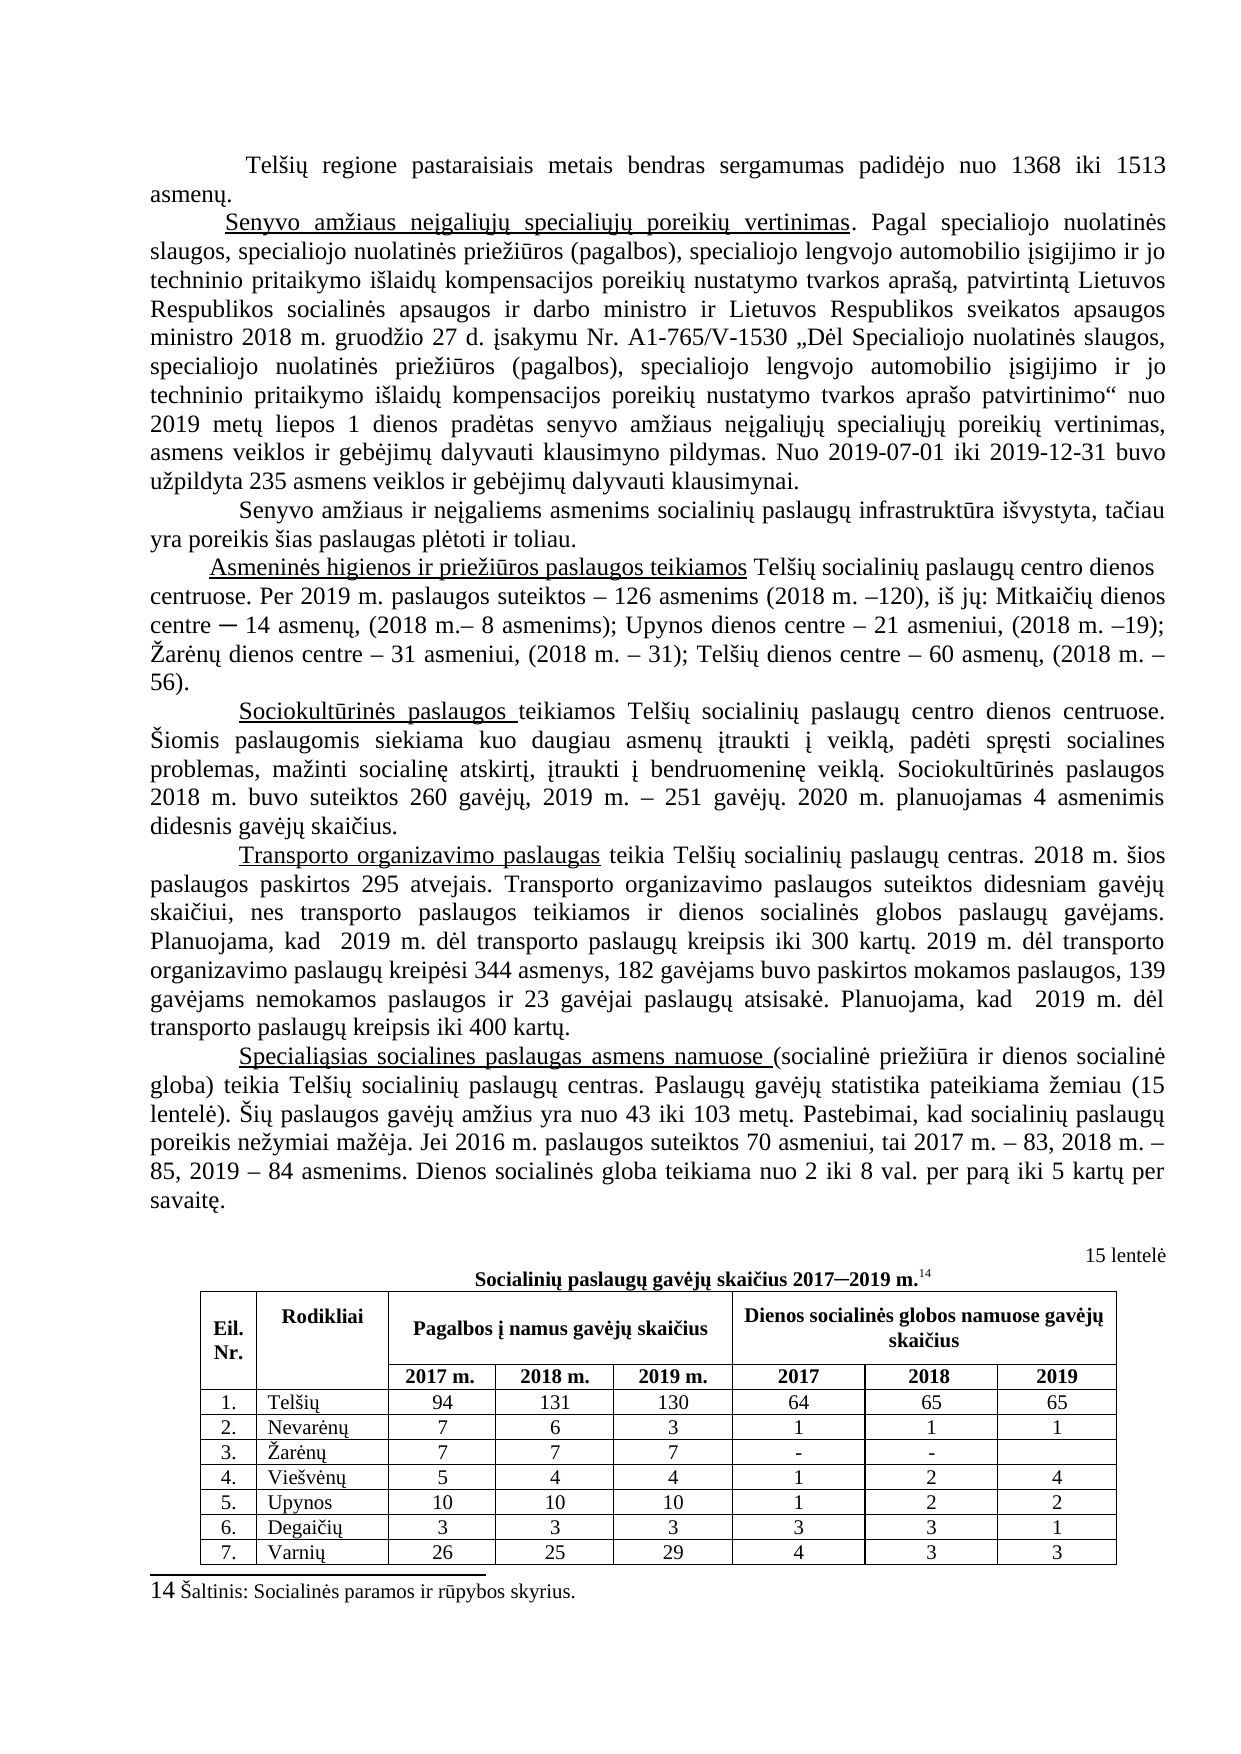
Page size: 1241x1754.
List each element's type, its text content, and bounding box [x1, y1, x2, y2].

table_cell 2 [866, 1490, 997, 1514]
text 15 lentelė [150, 1242, 1166, 1267]
table_cell 1 [733, 1465, 864, 1489]
table_cell 64 [733, 1390, 864, 1414]
table_cell 1 [733, 1415, 864, 1439]
table_cell 3 [866, 1515, 997, 1539]
table_cell 1 [733, 1490, 864, 1514]
text Sociokultūrinės paslaugos teikiamos Telšių socialinių paslaugų centro dienos centruose. Šiomis paslaugomis siekiama kuo daugiau asmenų įtraukti į veiklą, padėti spręsti socialines problemas, mažinti socialinę atskirtį, įtraukti į bendruomeninę veiklą. Sociokultūrinės paslaugos 2018 m. buvo suteiktos 260 gavėjų, 2019 m. – 251 gavėjų. 2020 m. planuojamas 4 asmenimis didesnis gavėjų skaičius. [150, 696, 1166, 840]
table_cell [998, 1440, 1116, 1464]
table_header Eil. Nr. [201, 1292, 256, 1388]
table_cell 6 [496, 1415, 613, 1439]
table_header Rodikliai [257, 1292, 388, 1388]
table_header Pagalbos į namus gavėjų skaičius [389, 1292, 732, 1363]
table_cell 10 [389, 1490, 495, 1514]
table_cell 3 [496, 1515, 613, 1539]
text Šaltinis: Socialinės paramos ir rūpybos skyrius. [150, 1575, 1167, 1604]
text Specialiąsias socialines paslaugas asmens namuose (socialinė priežiūra ir dienos socialinė globa) teikia Telšių socialinių paslaugų centras. Paslaugų gavėjų statistika pateikiama žemiau (15 lentelė). Šių paslaugos gavėjų amžius yra nuo 43 iki 103 metų. Pastebimai, kad socialinių paslaugų poreikis nežymiai mažėja. Jei 2016 m. paslaugos suteiktos 70 asmeniui, tai 2017 m. – 83, 2018 m. – 85, 2019 – 84 asmenims. Dienos socialinės globa teikiama nuo 2 iki 8 val. per parą iki 5 kartų per savaitę. [150, 1041, 1166, 1214]
table_cell Degaičių [257, 1515, 388, 1539]
table_cell 1 [998, 1515, 1116, 1539]
table_cell 5 [389, 1465, 495, 1489]
table_cell 3 [733, 1515, 864, 1539]
table_cell 25 [496, 1540, 613, 1564]
table_cell 131 [496, 1390, 613, 1414]
table_cell 2019 m. [614, 1365, 732, 1388]
table_cell 7. [201, 1540, 256, 1564]
table_cell 2018 [866, 1365, 997, 1388]
text Telšių regione pastaraisiais metais bendras sergamumas padidėjo nuo 1368 iki 1513 asmenų. [150, 150, 1167, 207]
table_cell 4 [496, 1465, 613, 1489]
table_cell 2019 [998, 1365, 1116, 1388]
text Asmeninės higienos ir priežiūros paslaugos teikiamos Telšių socialinių paslaugų centro dienos [209, 552, 1167, 581]
table_cell Viešvėnų [257, 1465, 388, 1489]
table_cell 3 [998, 1540, 1116, 1564]
text Transporto organizavimo paslaugas teikia Telšių socialinių paslaugų centras. 2018 m. šios paslaugos paskirtos 295 atvejais. Transporto organizavimo paslaugos suteiktos didesniam gavėjų skaičiui, nes transporto paslaugos teikiamos ir dienos socialinės globos paslaugų gavėjams. Planuojama, kad 2019 m. dėl transporto paslaugų kreipsis iki 300 kartų. 2019 m. dėl transporto organizavimo paslaugų kreipėsi 344 asmenys, 182 gavėjams buvo paskirtos mokamos paslaugos, 139 gavėjams nemokamos paslaugos ir 23 gavėjai paslaugų atsisakė. Planuojama, kad 2019 m. dėl transporto paslaugų kreipsis iki 400 kartų. [150, 840, 1166, 1041]
table_cell 1 [998, 1415, 1116, 1439]
table_cell 3 [614, 1415, 732, 1439]
table_cell 94 [389, 1390, 495, 1414]
table_header Dienos socialinės globos namuose gavėjų skaičius [733, 1292, 1116, 1363]
text Socialinių paslaugų gavėjų skaičius 2017─2019 m. [150, 1267, 1167, 1291]
table_cell 2017 [733, 1365, 864, 1388]
table_cell - [733, 1440, 864, 1464]
text Senyvo amžiaus ir neįgaliems asmenims socialinių paslaugų infrastruktūra išvystyta, tačiau yra poreikis šias paslaugas plėtoti ir toliau. [150, 495, 1166, 552]
table_cell 3. [201, 1440, 256, 1464]
table_cell Telšių [257, 1390, 388, 1414]
table_cell 26 [389, 1540, 495, 1564]
table_cell Žarėnų [257, 1440, 388, 1464]
table_cell 65 [866, 1390, 997, 1414]
table_cell 4 [733, 1540, 864, 1564]
table_cell 4. [201, 1465, 256, 1489]
table_cell 10 [496, 1490, 613, 1514]
table_cell 4 [998, 1465, 1116, 1489]
text Senyvo amžiaus neįgaliųjų specialiųjų poreikių vertinimas. Pagal specialiojo nuolatinės slaugos, specialiojo nuolatinės priežiūros (pagalbos), specialiojo lengvojo automobilio įsigijimo ir jo techninio pritaikymo išlaidų kompensacijos poreikių nustatymo tvarkos aprašą, patvirtintą Lietuvos Respublikos socialinės apsaugos ir darbo ministro ir Lietuvos Respublikos sveikatos apsaugos ministro 2018 m. gruodžio 27 d. įsakymu Nr. A1-765/V-1530 „Dėl Specialiojo nuolatinės slaugos, specialiojo nuolatinės priežiūros (pagalbos), specialiojo lengvojo automobilio įsigijimo ir jo techninio pritaikymo išlaidų kompensacijos poreikių nustatymo tvarkos aprašo patvirtinimo“ nuo 2019 metų liepos 1 dienos pradėtas senyvo amžiaus neįgaliųjų specialiųjų poreikių vertinimas, asmens veiklos ir gebėjimų dalyvauti klausimyno pildymas. Nuo 2019-07-01 iki 2019-12-31 buvo užpildyta 235 asmens veiklos ir gebėjimų dalyvauti klausimynai. [150, 207, 1167, 495]
table_cell 1 [866, 1415, 997, 1439]
table_cell Varnių [257, 1540, 388, 1564]
table_cell 7 [389, 1415, 495, 1439]
table_cell Upynos [257, 1490, 388, 1514]
table_cell 10 [614, 1490, 732, 1514]
table_cell 3 [389, 1515, 495, 1539]
table_cell 2017 m. [389, 1365, 495, 1388]
table_cell 130 [614, 1390, 732, 1414]
table_cell 2 [866, 1465, 997, 1489]
table_cell 65 [998, 1390, 1116, 1414]
table_cell 5. [201, 1490, 256, 1514]
table_cell 29 [614, 1540, 732, 1564]
table_cell 3 [866, 1540, 997, 1564]
table_cell 1. [201, 1390, 256, 1414]
table_cell 2 [998, 1490, 1116, 1514]
table_cell Nevarėnų [257, 1415, 388, 1439]
table_cell 2. [201, 1415, 256, 1439]
table_cell 7 [389, 1440, 495, 1464]
table_cell 6. [201, 1515, 256, 1539]
table_cell 4 [614, 1465, 732, 1489]
table_cell 7 [614, 1440, 732, 1464]
text centruose. Per 2019 m. paslaugos suteiktos – 126 asmenims (2018 m. –120), iš jų: Mitkaičių dienos centre ─ 14 asmenų, (2018 m.– 8 asmenims); Upynos dienos centre – 21 asmeniui, (2018 m. –19); Žarėnų dienos centre – 31 asmeniui, (2018 m. – 31); Telšių dienos centre – 60 asmenų, (2018 m. – 56). [150, 581, 1167, 696]
table_cell 3 [614, 1515, 732, 1539]
table_cell 2018 m. [496, 1365, 613, 1388]
table_cell - [866, 1440, 997, 1464]
table_cell 7 [496, 1440, 613, 1464]
